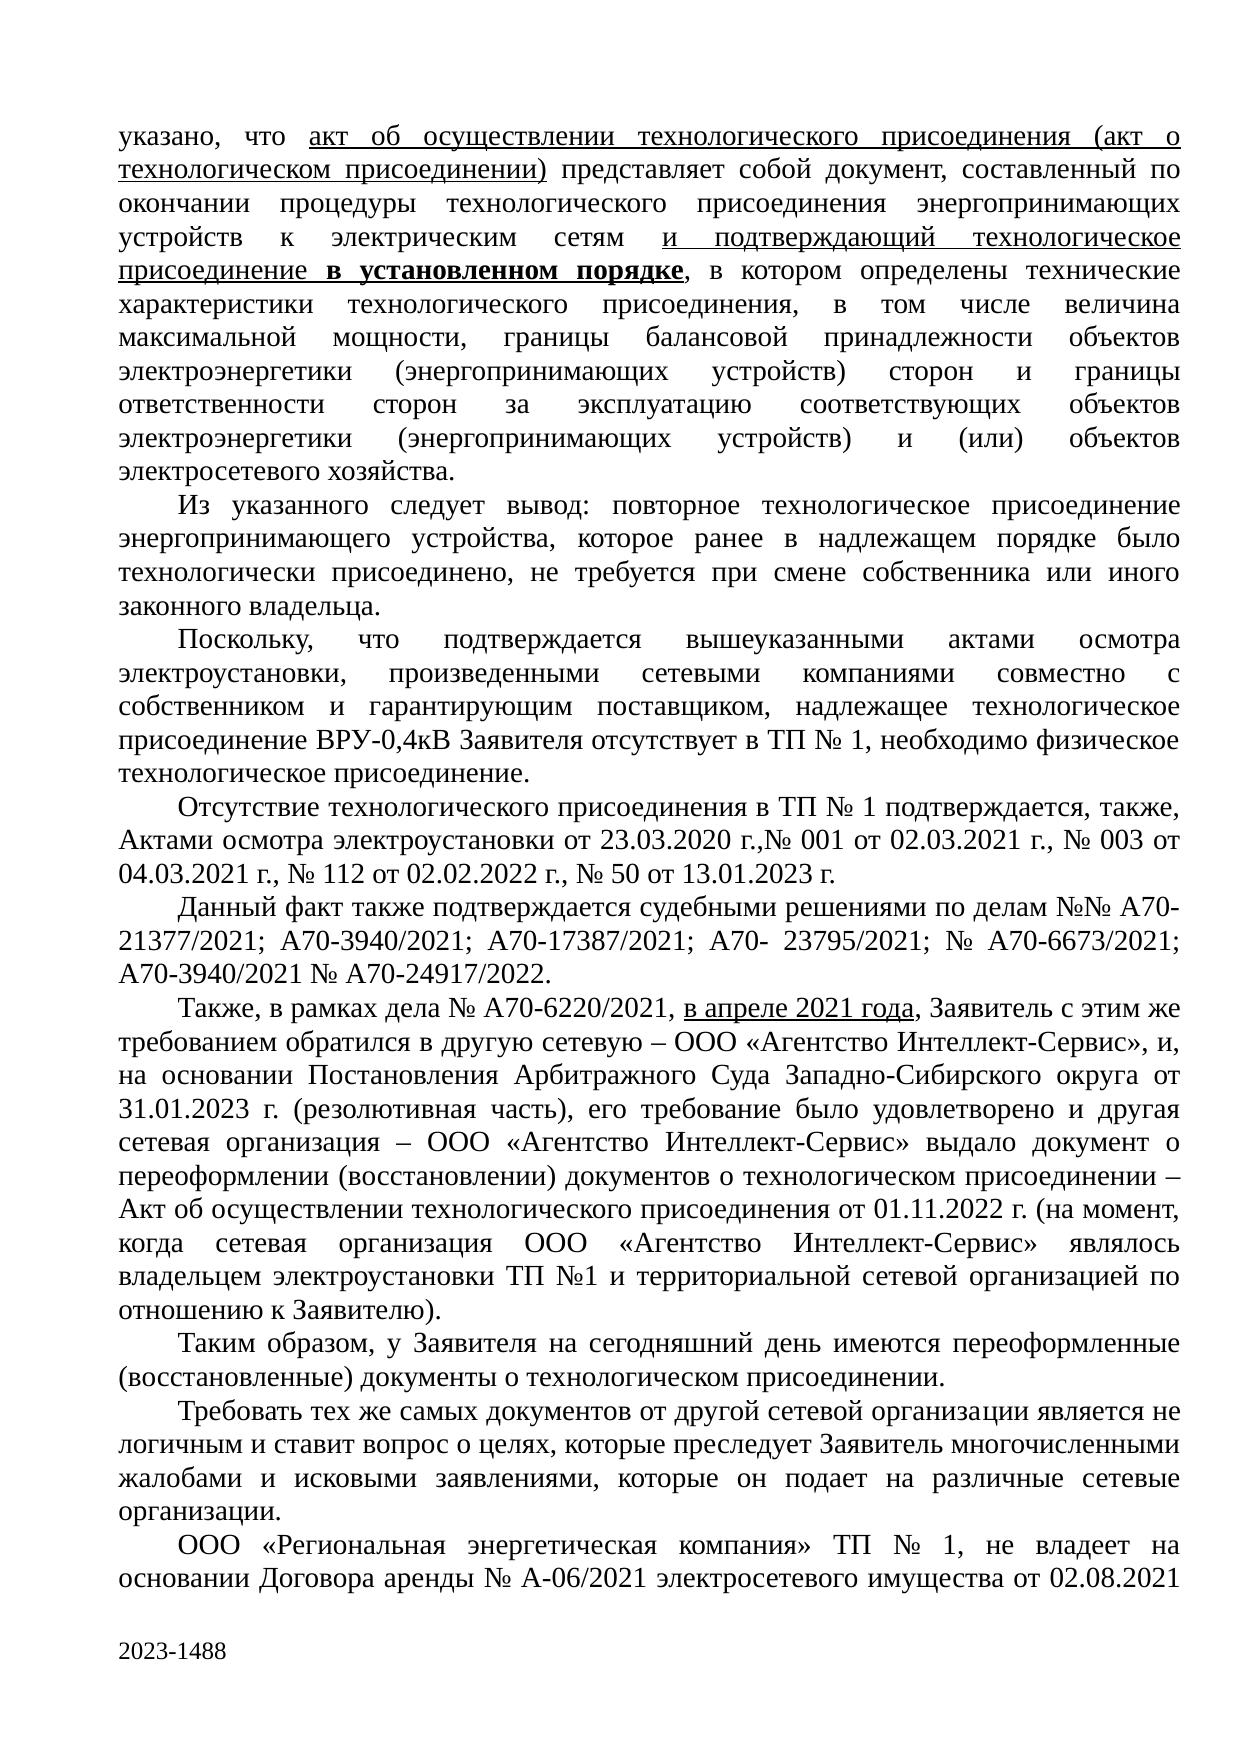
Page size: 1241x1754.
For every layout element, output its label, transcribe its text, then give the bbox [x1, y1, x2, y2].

text Данный факт также подтверждается судебными решениями по делам №№ А70-21377/2021; А70-3940/2021; А70-17387/2021; А70- 23795/2021; № А70-6673/2021; А70-3940/2021 № А70-24917/2022. [118, 889, 1181, 990]
text Таким образом, у Заявителя на сегодняшний день имеются переоформленные (восстановленные) документы о технологическом присоединении. [118, 1326, 1181, 1393]
text Из указанного следует вывод: повторное технологическое присоединение энергопринимающего устройства, которое ранее в надлежащем порядке было технологически присоединено, не требуется при смене собственника или иного законного владельца. [118, 487, 1181, 621]
text Также, в рамках дела № А70-6220/2021, в апреле 2021 года, Заявитель с этим же требованием обратился в другую сетевую – ООО «Агентство Интеллект-Сервис», и, на основании Постановления Арбитражного Суда Западно-Сибирского округа от 31.01.2023 г. (резолютивная часть), его требование было удовлетворено и другая сетевая организация – ООО «Агентство Интеллект-Сервис» выдало документ о переоформлении (восстановлении) документов о технологическом присоединении – Акт об осуществлении технологического присоединения от 01.11.2022 г. (на момент, когда сетевая организация ООО «Агентство Интеллект-Сервис» являлось владельцем электроустановки ТП №1 и территориальной сетевой организацией по отношению к Заявителю). [118, 990, 1181, 1326]
text ООО «Региональная энергетическая компания» ТП № 1, не владеет на основании Договора аренды № А-06/2021 электросетевого имущества от 02.08.2021 [118, 1527, 1181, 1594]
text Требовать тех же самых документов от другой сетевой организации является не логичным и ставит вопрос о целях, которые преследует Заявитель многочисленными жалобами и исковыми заявлениями, которые он подает на различные сетевые организации. [118, 1393, 1181, 1527]
text указано, что акт об осуществлении технологического присоединения (акт о технологическом присоединении) представляет собой документ, составленный по окончании процедуры технологического присоединения энергопринимающих устройств к электрическим сетям и подтверждающий технологическое присоединение в установленном порядке, в котором определены технические характеристики технологического присоединения, в том числе величина максимальной мощности, границы балансовой принадлежности объектов электроэнергетики (энергопринимающих устройств) сторон и границы ответственности сторон за эксплуатацию соответствующих объектов электроэнергетики (энергопринимающих устройств) и (или) объектов электросетевого хозяйства. [118, 118, 1181, 487]
text Отсутствие технологического присоединения в ТП № 1 подтверждается, также, Актами осмотра электроустановки от 23.03.2020 г.,№ 001 от 02.03.2021 г., № 003 от 04.03.2021 г., № 112 от 02.02.2022 г., № 50 от 13.01.2023 г. [118, 789, 1181, 889]
text Поскольку, что подтверждается вышеуказанными актами осмотра электроустановки, произведенными сетевыми компаниями совместно с собственником и гарантирующим поставщиком, надлежащее технологическое присоединение ВРУ-0,4кВ Заявителя отсутствует в ТП № 1, необходимо физическое технологическое присоединение. [118, 621, 1181, 789]
